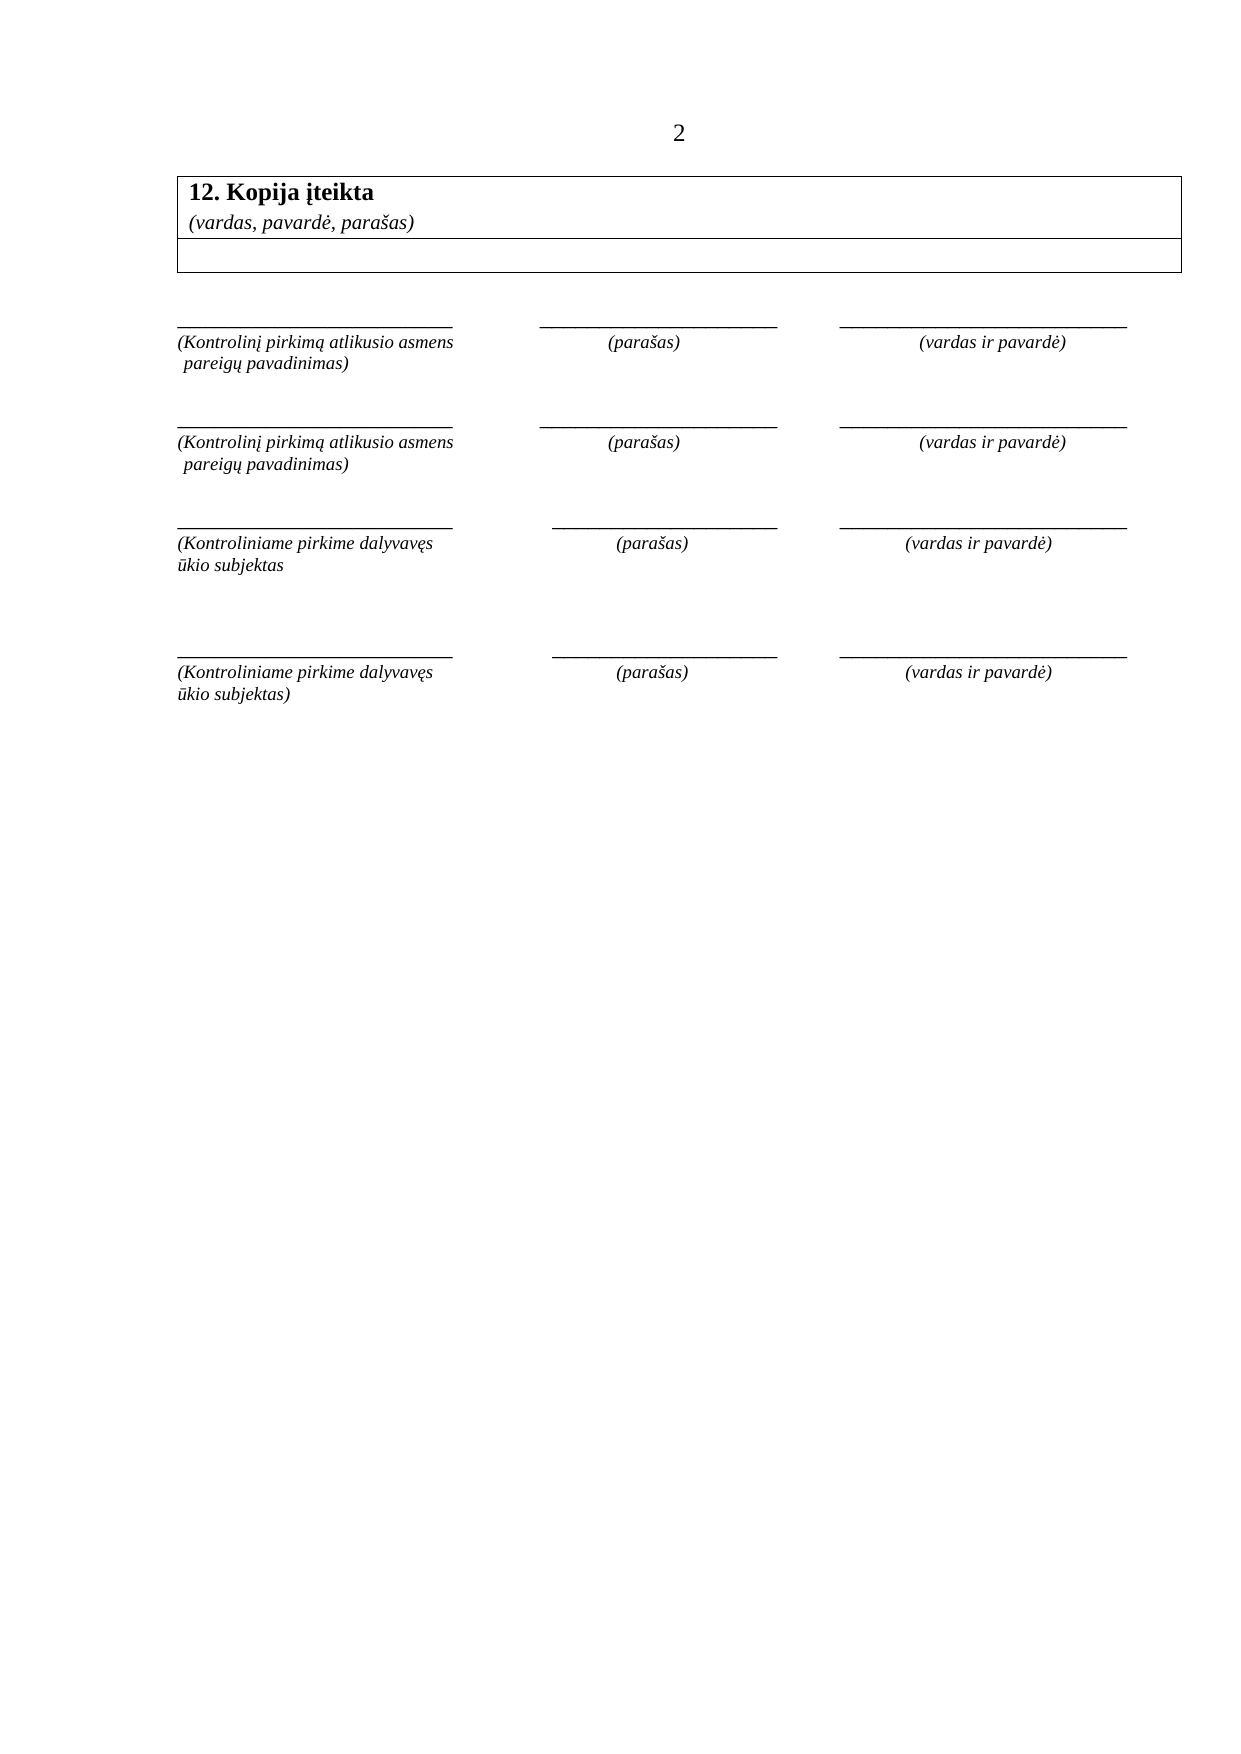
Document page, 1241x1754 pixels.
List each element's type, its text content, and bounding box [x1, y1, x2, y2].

text ______________________ [177, 302, 1181, 331]
text ______________________ [177, 503, 1181, 532]
text pareigų pavadinimas) [177, 352, 1181, 374]
text ūkio subjektas [177, 553, 1181, 575]
text ______________________ [177, 402, 1181, 431]
text (Kontroliniame pirkime dalyvavęs (parašas) (vardas ir pavardė) [177, 532, 1181, 553]
table_cell [178, 239, 1181, 272]
text (Kontrolinį pirkimą atlikusio asmens (parašas) (vardas ir pavardė) [177, 331, 1181, 352]
text (Kontroliniame pirkime dalyvavęs (parašas) (vardas ir pavardė) [177, 661, 1181, 683]
table_cell 12. Kopija įteikta (vardas, pavardė, parašas) [178, 177, 1181, 238]
text (Kontrolinį pirkimą atlikusio asmens (parašas) (vardas ir pavardė) [177, 431, 1181, 453]
text ūkio subjektas) [177, 683, 1181, 704]
text pareigų pavadinimas) [177, 453, 1181, 474]
text ______________________ [177, 632, 1181, 661]
